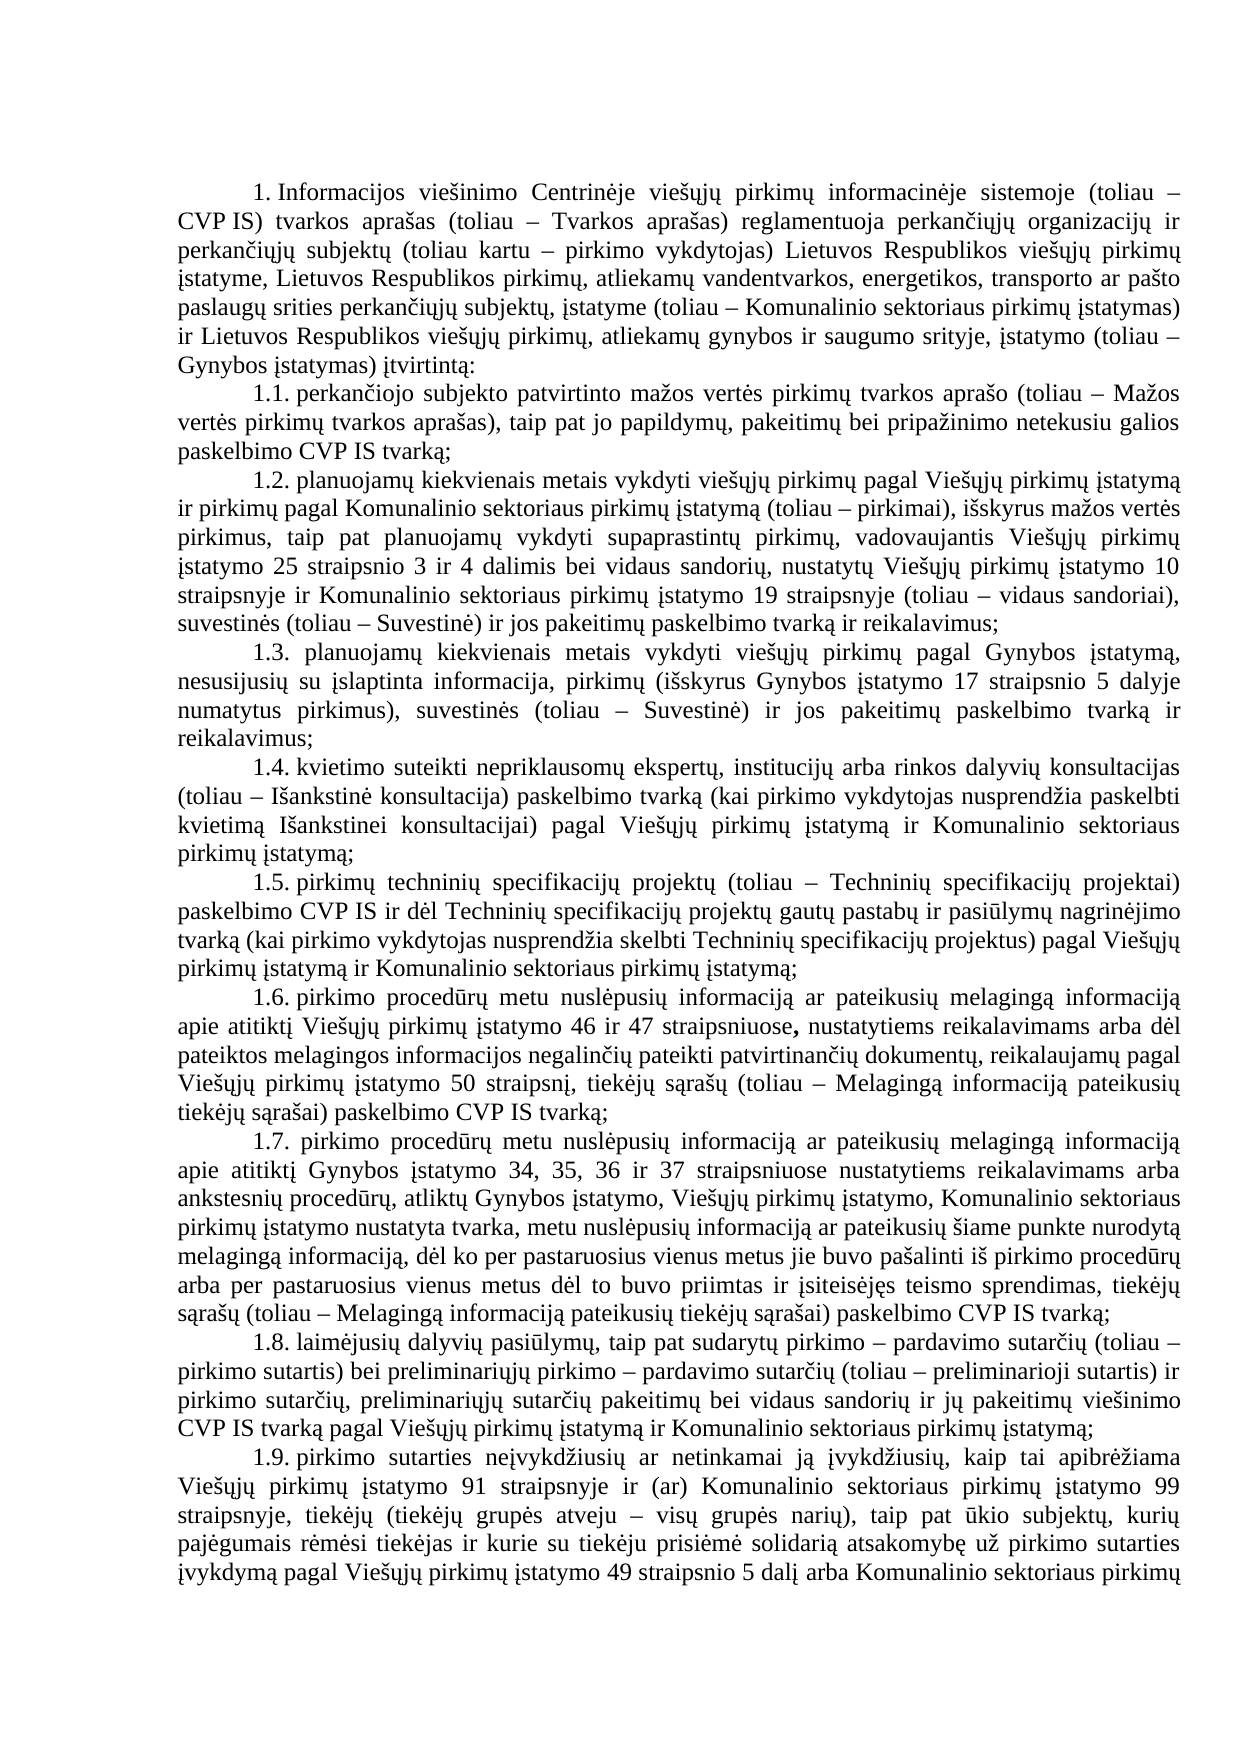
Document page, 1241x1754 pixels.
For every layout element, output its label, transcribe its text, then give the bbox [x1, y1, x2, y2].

text 1.2. planuojamų kiekvienais metais vykdyti viešųjų pirkimų pagal Viešųjų pirkimų įstatymą ir pirkimų pagal Komunalinio sektoriaus pirkimų įstatymą (toliau – pirkimai), išskyrus mažos vertės pirkimus, taip pat planuojamų vykdyti supaprastintų pirkimų, vadovaujantis Viešųjų pirkimų įstatymo 25 straipsnio 3 ir 4 dalimis bei vidaus sandorių, nustatytų Viešųjų pirkimų įstatymo 10 straipsnyje ir Komunalinio sektoriaus pirkimų įstatymo 19 straipsnyje (toliau – vidaus sandoriai), suvestinės (toliau – Suvestinė) ir jos pakeitimų paskelbimo tvarką ir reikalavimus; [177, 465, 1181, 637]
text 1. Informacijos viešinimo Centrinėje viešųjų pirkimų informacinėje sistemoje (toliau – CVP IS) tvarkos aprašas (toliau – Tvarkos aprašas) reglamentuoja perkančiųjų organizacijų ir perkančiųjų subjektų (toliau kartu – pirkimo vykdytojas) Lietuvos Respublikos viešųjų pirkimų įstatyme, Lietuvos Respublikos pirkimų, atliekamų vandentvarkos, energetikos, transporto ar pašto paslaugų srities perkančiųjų subjektų, įstatyme (toliau – Komunalinio sektoriaus pirkimų įstatymas) ir Lietuvos Respublikos viešųjų pirkimų, atliekamų gynybos ir saugumo srityje, įstatymo (toliau – Gynybos įstatymas) įtvirtintą: [177, 177, 1181, 378]
text 1.9. pirkimo sutarties neįvykdžiusių ar netinkamai ją įvykdžiusių, kaip tai apibrėžiama Viešųjų pirkimų įstatymo 91 straipsnyje ir (ar) Komunalinio sektoriaus pirkimų įstatymo 99 straipsnyje, tiekėjų (tiekėjų grupės atveju – visų grupės narių), taip pat ūkio subjektų, kurių pajėgumais rėmėsi tiekėjas ir kurie su tiekėju prisiėmė solidarią atsakomybę už pirkimo sutarties įvykdymą pagal Viešųjų pirkimų įstatymo 49 straipsnio 5 dalį arba Komunalinio sektoriaus pirkimų [177, 1442, 1181, 1586]
text 1.6. pirkimo procedūrų metu nuslėpusių informaciją ar pateikusių melagingą informaciją apie atitiktį Viešųjų pirkimų įstatymo 46 ir 47 straipsniuose, nustatytiems reikalavimams arba dėl pateiktos melagingos informacijos negalinčių pateikti patvirtinančių dokumentų, reikalaujamų pagal Viešųjų pirkimų įstatymo 50 straipsnį, tiekėjų sąrašų (toliau – Melagingą informaciją pateikusių tiekėjų sąrašai) paskelbimo CVP IS tvarką; [177, 982, 1181, 1126]
text 1.1. perkančiojo subjekto patvirtinto mažos vertės pirkimų tvarkos aprašo (toliau – Mažos vertės pirkimų tvarkos aprašas), taip pat jo papildymų, pakeitimų bei pripažinimo netekusiu galios paskelbimo CVP IS tvarką; [177, 378, 1181, 465]
text 1.7. pirkimo procedūrų metu nuslėpusių informaciją ar pateikusių melagingą informaciją apie atitiktį Gynybos įstatymo 34, 35, 36 ir 37 straipsniuose nustatytiems reikalavimams arba ankstesnių procedūrų, atliktų Gynybos įstatymo, Viešųjų pirkimų įstatymo, Komunalinio sektoriaus pirkimų įstatymo nustatyta tvarka, metu nuslėpusių informaciją ar pateikusių šiame punkte nurodytą melagingą informaciją, dėl ko per pastaruosius vienus metus jie buvo pašalinti iš pirkimo procedūrų arba per pastaruosius vienus metus dėl to buvo priimtas ir įsiteisėjęs teismo sprendimas, tiekėjų sąrašų (toliau – Melagingą informaciją pateikusių tiekėjų sąrašai) paskelbimo CVP IS tvarką; [177, 1126, 1181, 1327]
text 1.8. laimėjusių dalyvių pasiūlymų, taip pat sudarytų pirkimo – pardavimo sutarčių (toliau – pirkimo sutartis) bei preliminariųjų pirkimo – pardavimo sutarčių (toliau – preliminarioji sutartis) ir pirkimo sutarčių, preliminariųjų sutarčių pakeitimų bei vidaus sandorių ir jų pakeitimų viešinimo CVP IS tvarką pagal Viešųjų pirkimų įstatymą ir Komunalinio sektoriaus pirkimų įstatymą; [177, 1327, 1181, 1442]
text 1.4. kvietimo suteikti nepriklausomų ekspertų, institucijų arba rinkos dalyvių konsultacijas (toliau – Išankstinė konsultacija) paskelbimo tvarką (kai pirkimo vykdytojas nusprendžia paskelbti kvietimą Išankstinei konsultacijai) pagal Viešųjų pirkimų įstatymą ir Komunalinio sektoriaus pirkimų įstatymą; [177, 752, 1181, 867]
text 1.3. planuojamų kiekvienais metais vykdyti viešųjų pirkimų pagal Gynybos įstatymą, nesusijusių su įslaptinta informacija, pirkimų (išskyrus Gynybos įstatymo 17 straipsnio 5 dalyje numatytus pirkimus), suvestinės (toliau – Suvestinė) ir jos pakeitimų paskelbimo tvarką ir reikalavimus; [177, 637, 1181, 752]
text 1.5. pirkimų techninių specifikacijų projektų (toliau – Techninių specifikacijų projektai) paskelbimo CVP IS ir dėl Techninių specifikacijų projektų gautų pastabų ir pasiūlymų nagrinėjimo tvarką (kai pirkimo vykdytojas nusprendžia skelbti Techninių specifikacijų projektus) pagal Viešųjų pirkimų įstatymą ir Komunalinio sektoriaus pirkimų įstatymą; [177, 867, 1181, 982]
